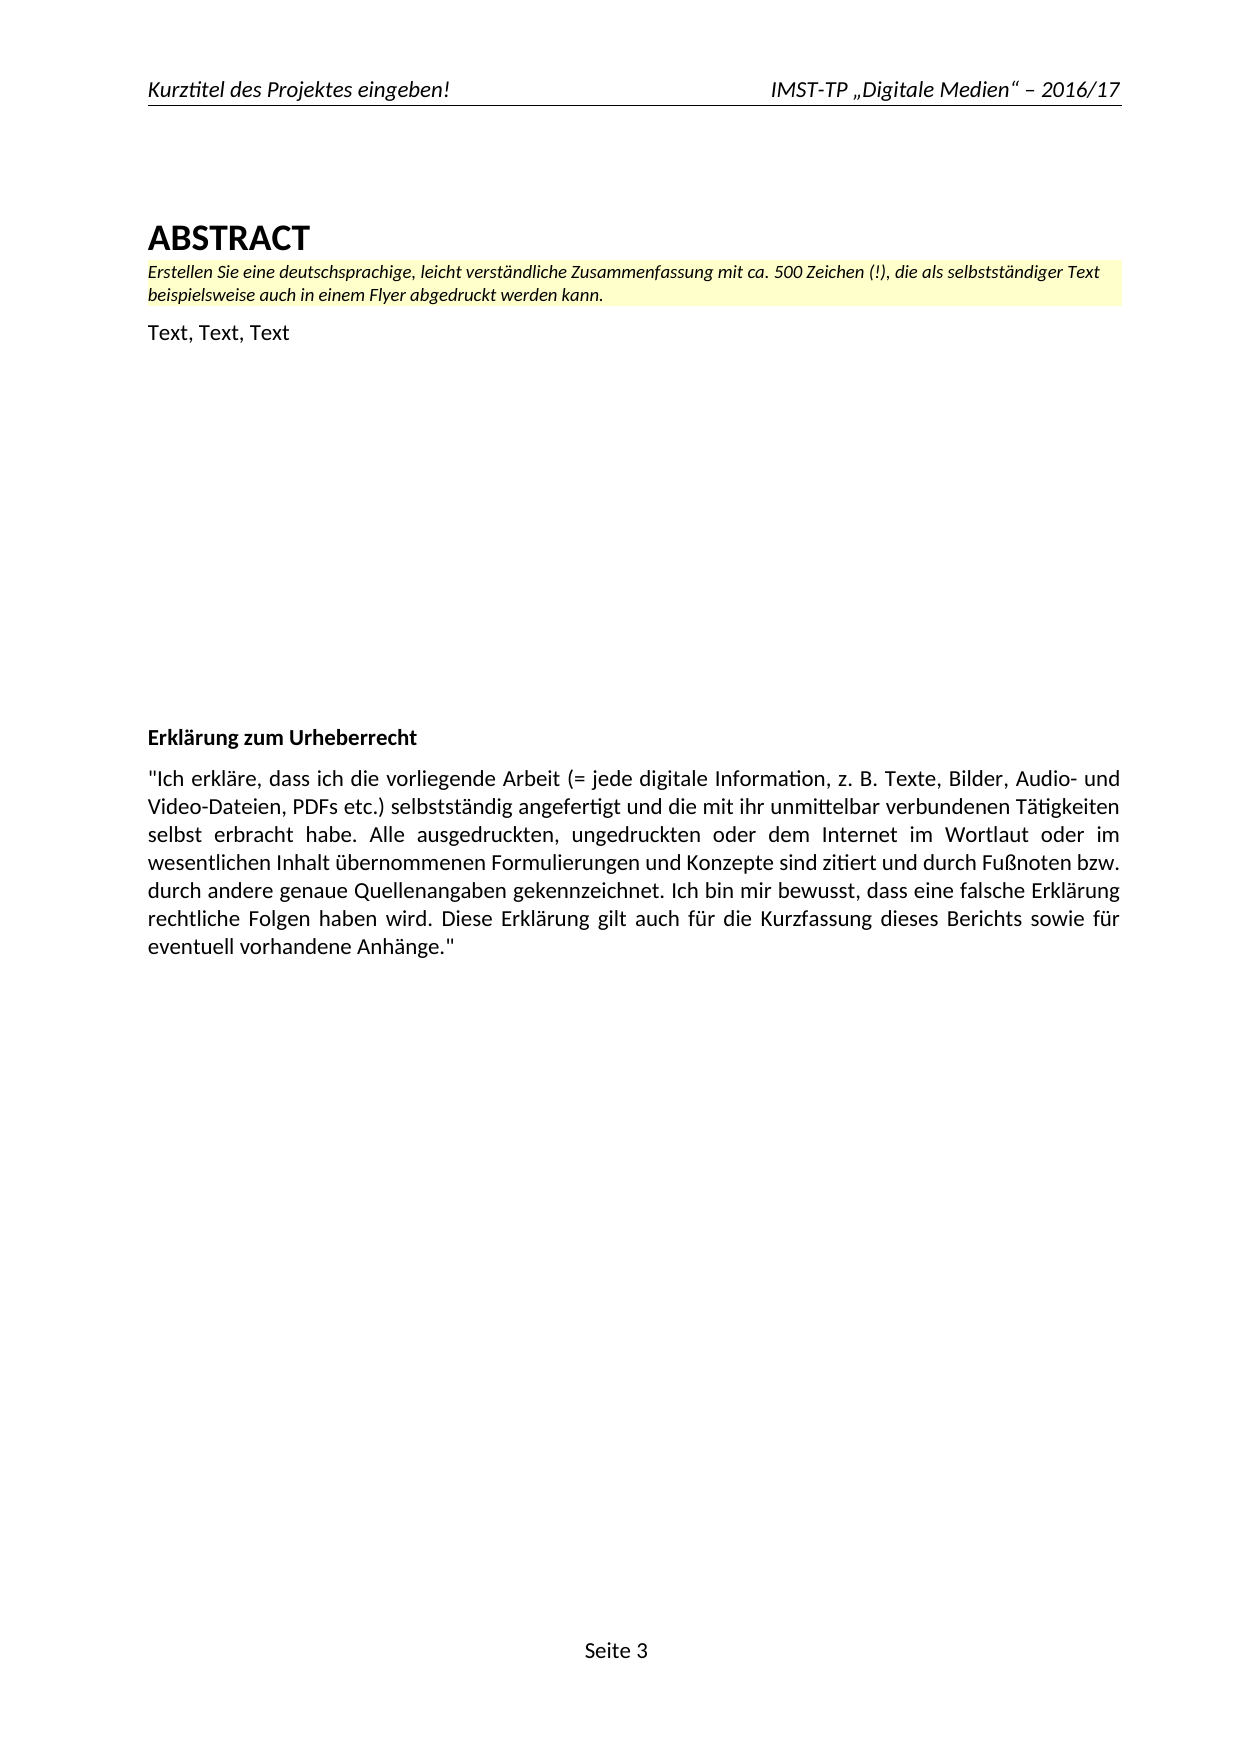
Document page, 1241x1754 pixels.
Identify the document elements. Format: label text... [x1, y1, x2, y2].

text Erklärung zum Urheberrecht [148, 723, 1122, 751]
text "Ich erkläre, dass ich die vorliegende Arbeit (= jede digitale Information, z. B. Texte, Bilder, Audio- und Video-Dateien, PDFs etc.) selbstständig angefertigt und die mit ihr unmittelbar verbundenen Tätigkeiten selbst erbracht habe. Alle ausgedruckten, ungedruckten oder dem Internet im Wortlaut oder im wesentlichen Inhalt übernommenen Formulierungen und Konzepte sind zitiert und durch Fußnoten bzw. durch andere genaue Quellenangaben gekennzeichnet. Ich bin mir bewusst, dass eine falsche Erklärung rechtliche Folgen haben wird. Diese Erklärung gilt auch für die Kurzfassung dieses Berichts sowie für eventuell vorhandene Anhänge." [148, 764, 1122, 960]
text Text, Text, Text [148, 318, 1122, 346]
text Erstellen Sie eine deutschsprachige, leicht verständliche Zusammenfassung mit ca. 500 Zeichen (!), die als selbstständiger Text beispielsweise auch in einem Flyer abgedruckt werden kann. [148, 260, 1122, 306]
text Abstract [148, 214, 1122, 260]
